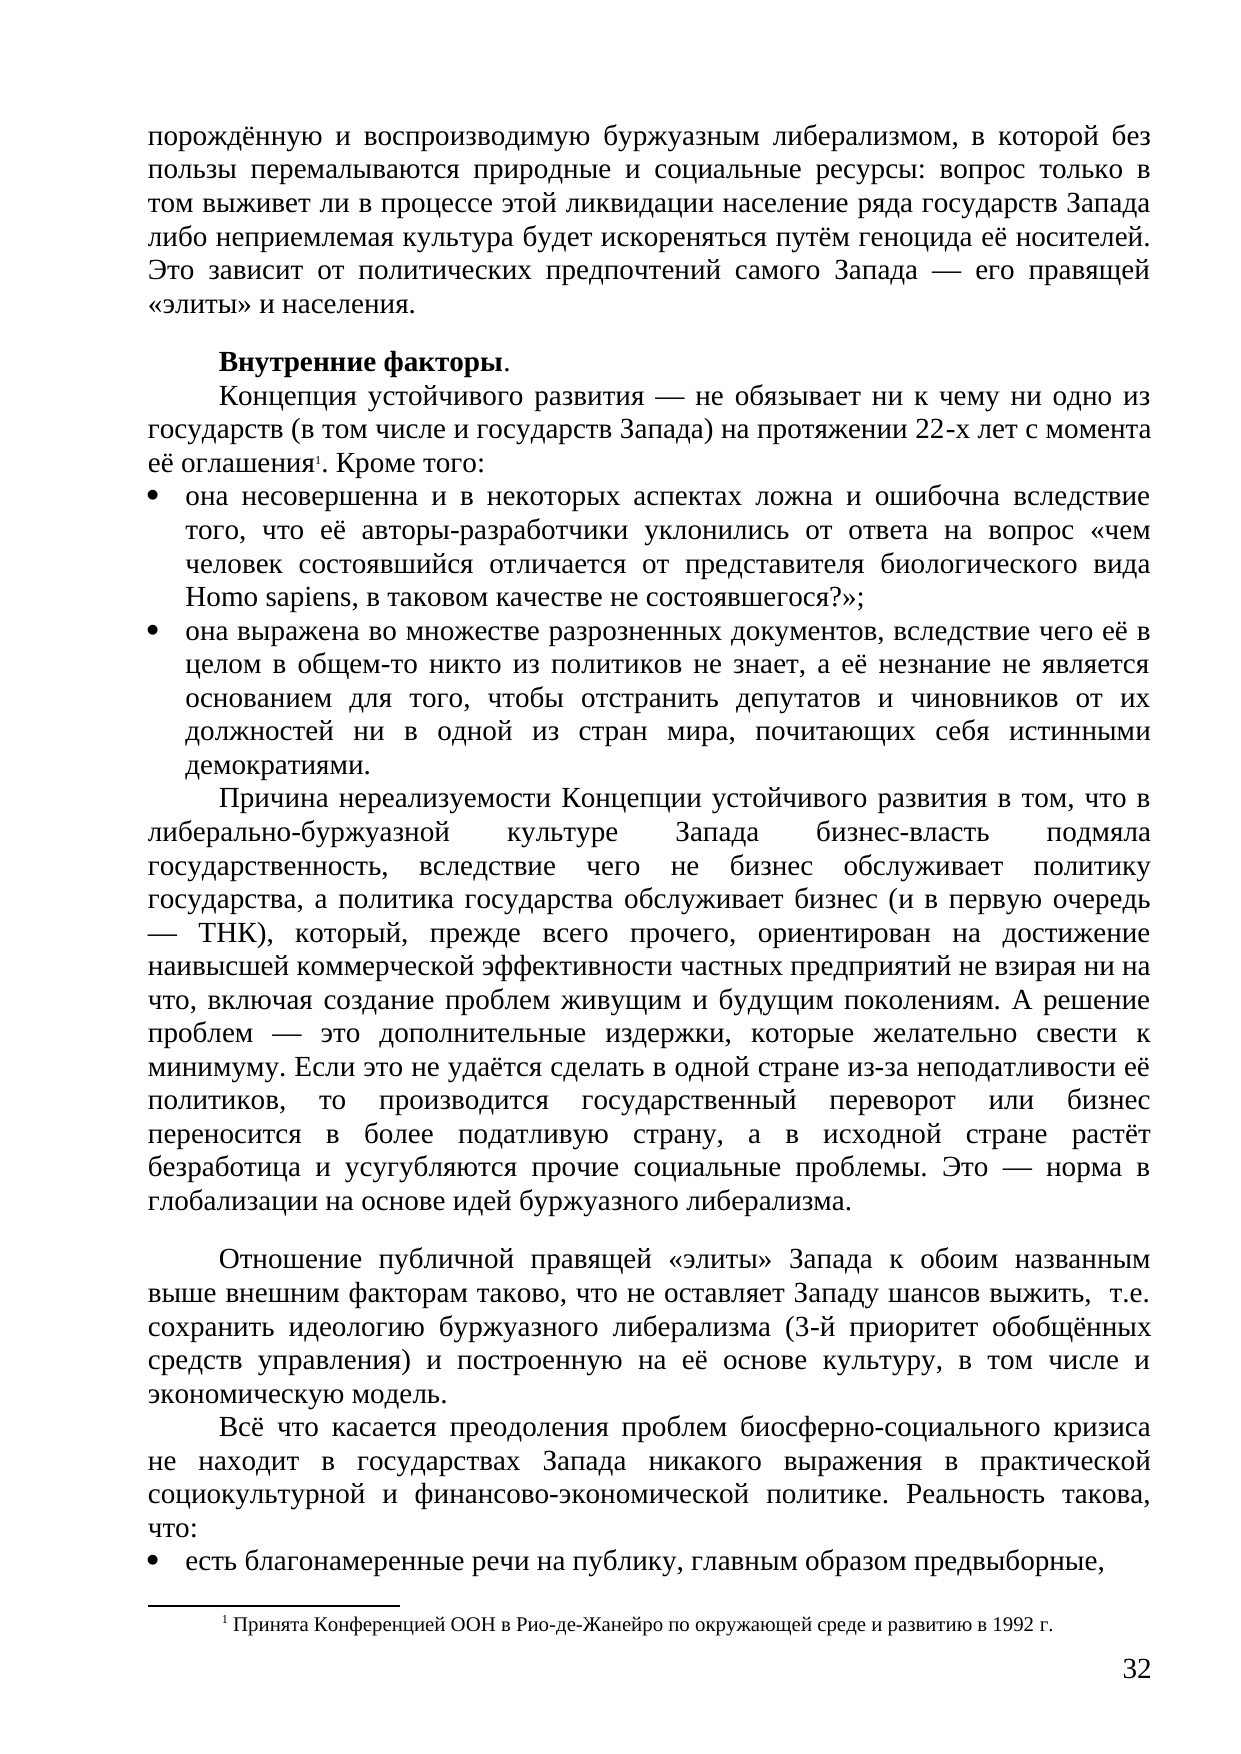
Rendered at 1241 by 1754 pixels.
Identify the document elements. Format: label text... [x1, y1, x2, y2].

text Концепция устойчивого развития — не обязывает ни к чему ни одно из государств (в том числе и государств Запада) на протяжении 22‑х лет с момента её оглашения. Кроме того: [148, 378, 1152, 478]
list она выражена во множестве разрозненных документов, вследствие чего её в целом в общем-то никто из политиков не знает, а её незнание не является основанием для того, чтобы отстранить депутатов и чиновников от их должностей ни в одной из стран мира, почитающих себя истинными демократиями. [148, 613, 1152, 781]
text Внутренние факторы. [148, 344, 1152, 378]
text Всё что касается преодоления проблем биосферно-социального кризиса не находит в государствах Запада никакого выражения в практической социокультурной и финансово-экономической политике. Реальность такова, что: [148, 1409, 1152, 1543]
text Принята Конференцией ООН в Рио-де-Жанейро по окружающей среде и развитию в 1992 г. [148, 1612, 1152, 1636]
list есть благонамеренные речи на публику, главным образом предвыборные, [148, 1543, 1152, 1577]
text порождённую и воспроизводимую буржуазным либерализмом, в которой без пользы перемалываются природные и социальные ресурсы: вопрос только в том выживет ли в процессе этой ликвидации население ряда государств Запада либо неприемлемая культура будет искореняться путём геноцида её носителей. Это зависит от политических предпочтений самого Запада — его правящей «элиты» и населения. [148, 118, 1152, 319]
text Причина нереализуемости Концепции устойчивого развития в том, что в либерально-буржуазной культуре Запада бизнес-власть подмяла государственность, вследствие чего не бизнес обслуживает политику государства, а политика государства обслуживает бизнес (и в первую очередь — ТНК), который, прежде всего прочего, ориентирован на достижение наивысшей коммерческой эффективности частных предприятий не взирая ни на что, включая создание проблем живущим и будущим поколениям. А решение проблем — это дополнительные издержки, которые желательно свести к минимуму. Если это не удаётся сделать в одной стране из-за неподатливости её политиков, то производится государственный переворот или бизнес переносится в более податливую страну, а в исходной стране растёт безработица и усугубляются прочие социальные проблемы. Это — норма в глобализации на основе идей буржуазного либерализма. [148, 781, 1152, 1217]
text Отношение публичной правящей «элиты» Запада к обоим названным выше внешним факторам таково, что не оставляет Западу шансов выжить, т.е. сохранить идеологию буржуазного либерализма (3‑й приоритет обобщённых средств управления) и построенную на её основе культуру, в том числе и экономическую модель. [148, 1242, 1152, 1409]
list она несовершенна и в некоторых аспектах ложна и ошибочна вследствие того, что её авторы-разработчики уклонились от ответа на вопрос «чем человек состоявшийся отличается от представителя биологического вида Homo sapiens, в таковом качестве не состоявшегося?»; [148, 478, 1152, 613]
